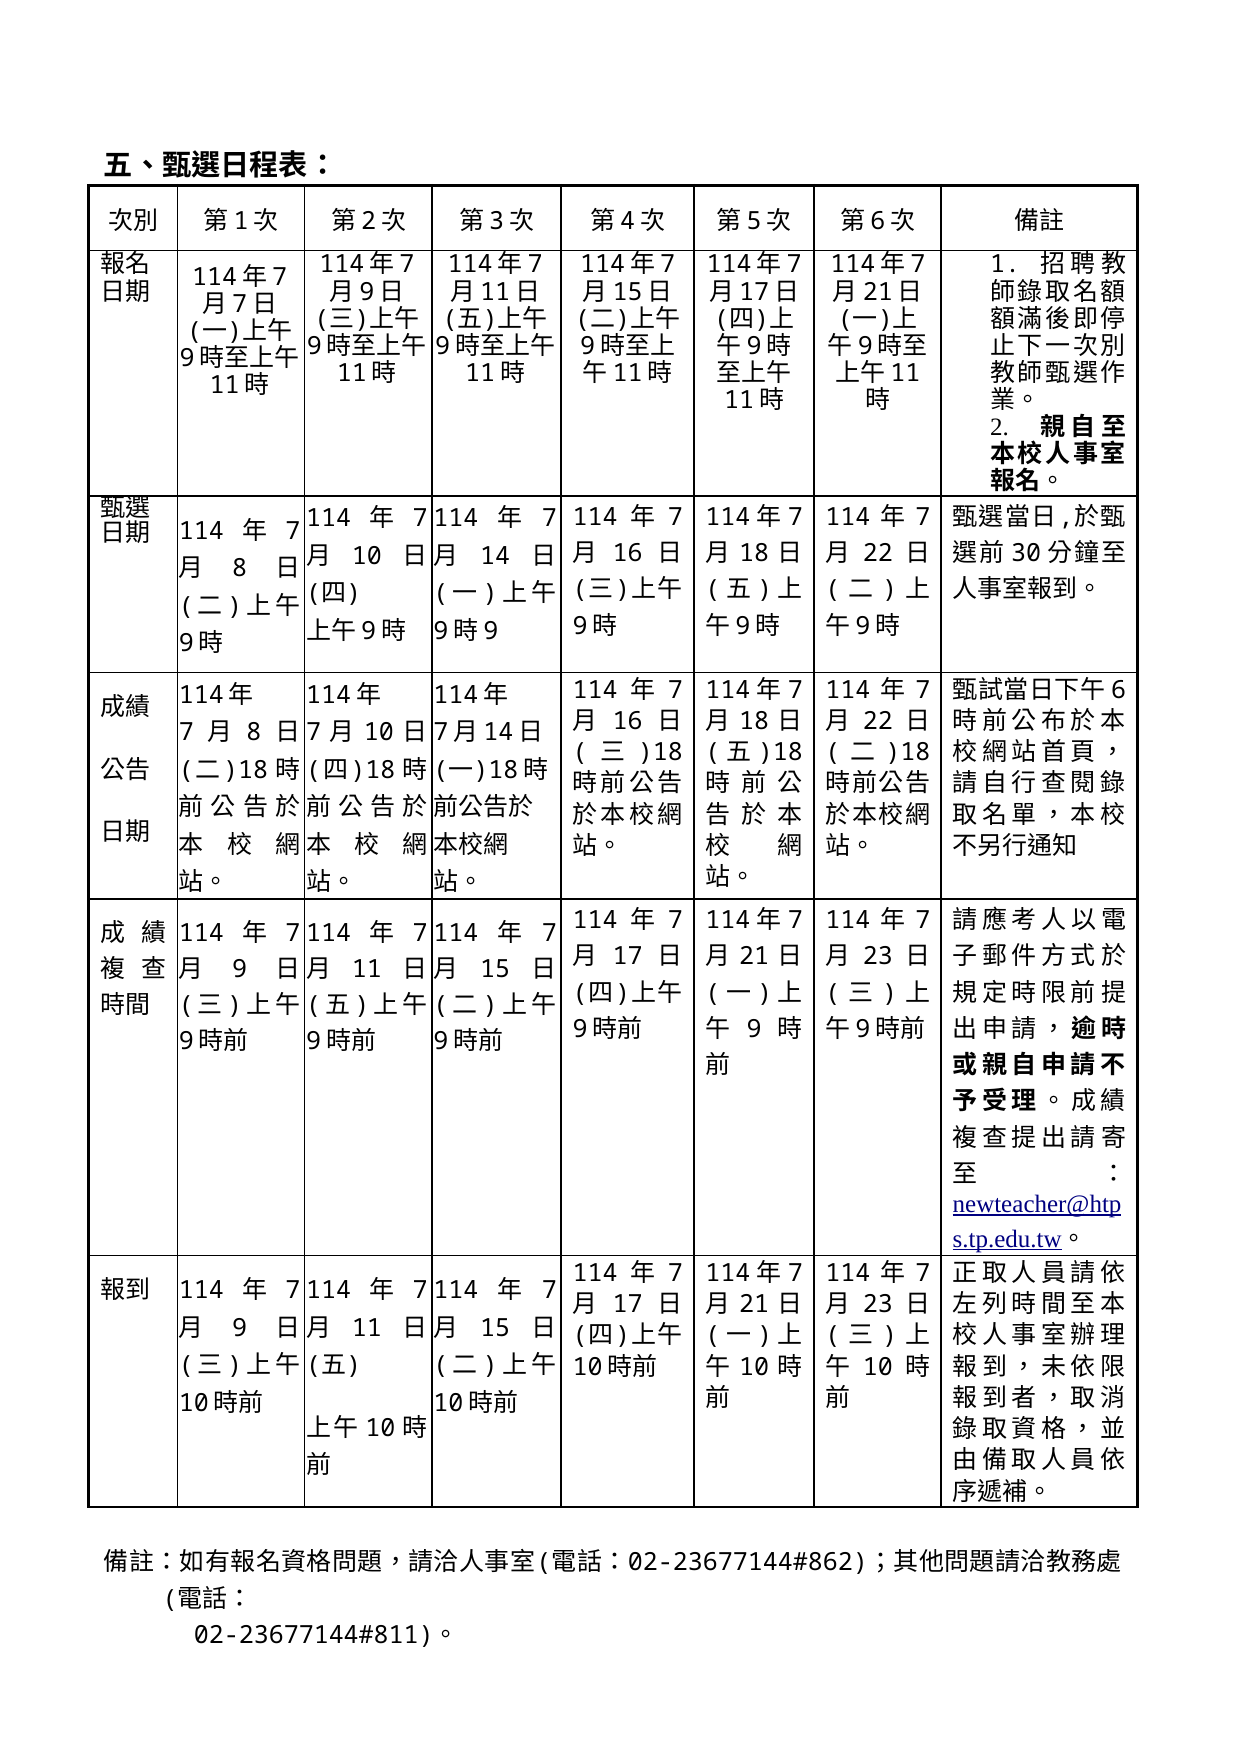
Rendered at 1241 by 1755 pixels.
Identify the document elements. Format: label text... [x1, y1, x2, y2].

table_cell 甄選 日期 [90, 497, 177, 671]
table_cell 114年7月15日(二)上午10時前 [433, 1256, 560, 1506]
table_header 備註 [942, 187, 1136, 249]
table_cell 114年7月23日(三)上午10時前 [815, 1256, 940, 1506]
table_cell 114年7月23日(三)上午9時前 [815, 900, 940, 1254]
table_cell 114年7月7日(一)上午9時至上午11時 [178, 251, 304, 495]
table_cell 114年7月17日(四)上午9時至上午11時 [695, 251, 813, 495]
table_cell 114年7月22日(二)18時前公告於本校網站。 [815, 673, 940, 898]
table_header 第5次 [695, 187, 813, 249]
table_cell 114年 7月10日(四)18時前公告於本校網站。 [305, 673, 431, 898]
table_cell 114年 7月8日(二)18時前公告於本校網站。 [178, 673, 304, 898]
table_cell 甄試當日下午6時前公布於本校網站首頁，請自行查閱錄取名單，本校不另行通知 [942, 673, 1136, 898]
table_header 第6次 [815, 187, 940, 249]
table_cell 114年7月18日(五)上午9時 [695, 497, 813, 671]
table_cell 正取人員請依左列時間至本校人事室辦理報到，未依限報到者，取消錄取資格，並由備取人員依序遞補。 [942, 1256, 1136, 1506]
table_cell 114年7月21日(一)上午9時至上午11時 [815, 251, 940, 495]
text 備註：如有報名資格問題，請洽人事室(電話：02-23677144#862)；其他問題請洽教務處(電話： [103, 1542, 1122, 1614]
table_cell 114年7月21日(一)上午10時前 [695, 1256, 813, 1506]
table_header 第1次 [178, 187, 304, 249]
table_cell 114年7月10日(四) 上午9時 [305, 497, 431, 671]
table_cell 114年7月17日(四)上午9時前 [562, 900, 693, 1254]
table_cell 114年7月11日(五) 上午10時前 [305, 1256, 431, 1506]
table_cell 114年7月14日(一)上午9時9 [433, 497, 560, 671]
table_header 第2次 [305, 187, 431, 249]
table_cell 114年7月16日(三)18時前公告於本校網站。 [562, 673, 693, 898]
table_cell 成績 公告 日期 [90, 673, 177, 898]
table_cell 114年7月18日(五)18時前公告於本校網站。 [695, 673, 813, 898]
table_cell 114年7月21日(一)上午9時前 [695, 900, 813, 1254]
text 五、甄選日程表： [104, 142, 1122, 184]
table_cell 114年7月22日(二)上午9時 [815, 497, 940, 671]
table_cell 114年7月9日(三)上午10時前 [178, 1256, 304, 1506]
table_cell 114年7月16日(三)上午9時 [562, 497, 693, 671]
table_cell 114年7月9日(三)上午9時至上午11時 [305, 251, 431, 495]
table_cell 114年7月9日(三)上午9時前 [178, 900, 304, 1254]
table_cell 請應考人以電子郵件方式於規定時限前提出申請，逾時或親自申請不予受理。成績複查提出請寄至：newteacher@htps.tp.edu.tw。 [942, 900, 1136, 1254]
table_header 第3次 [433, 187, 560, 249]
table_cell 114年7月11日(五)上午9時至上午11時 [433, 251, 560, 495]
table_cell 招聘教師錄取名額額滿後即停止下一次別教師甄選作業。 親自至本校人事室報名。 [942, 251, 1136, 495]
table_cell 114年7月17日(四)上午10時前 [562, 1256, 693, 1506]
table_cell 114年7月8日(二)上午9時 [178, 497, 304, 671]
table_header 第4次 [562, 187, 693, 249]
table_header 次別 [90, 187, 177, 249]
table_cell 甄選當日,於甄選前30分鐘至人事室報到。 [942, 497, 1136, 671]
table_cell 報名 日期 [90, 251, 177, 495]
text 02-23677144#811)。 [103, 1614, 1122, 1651]
table_cell 114年7月11日(五)上午9時前 [305, 900, 431, 1254]
table_cell 成績複查時間 [90, 900, 177, 1254]
table_cell 114年 7月14日(一)18時前公告於本校網站。 [433, 673, 560, 898]
table_cell 報到 [90, 1256, 177, 1506]
table_cell 114年7月15日(二)上午9時至上午11時 [562, 251, 693, 495]
table_cell 114年7月15日(二)上午9時前 [433, 900, 560, 1254]
